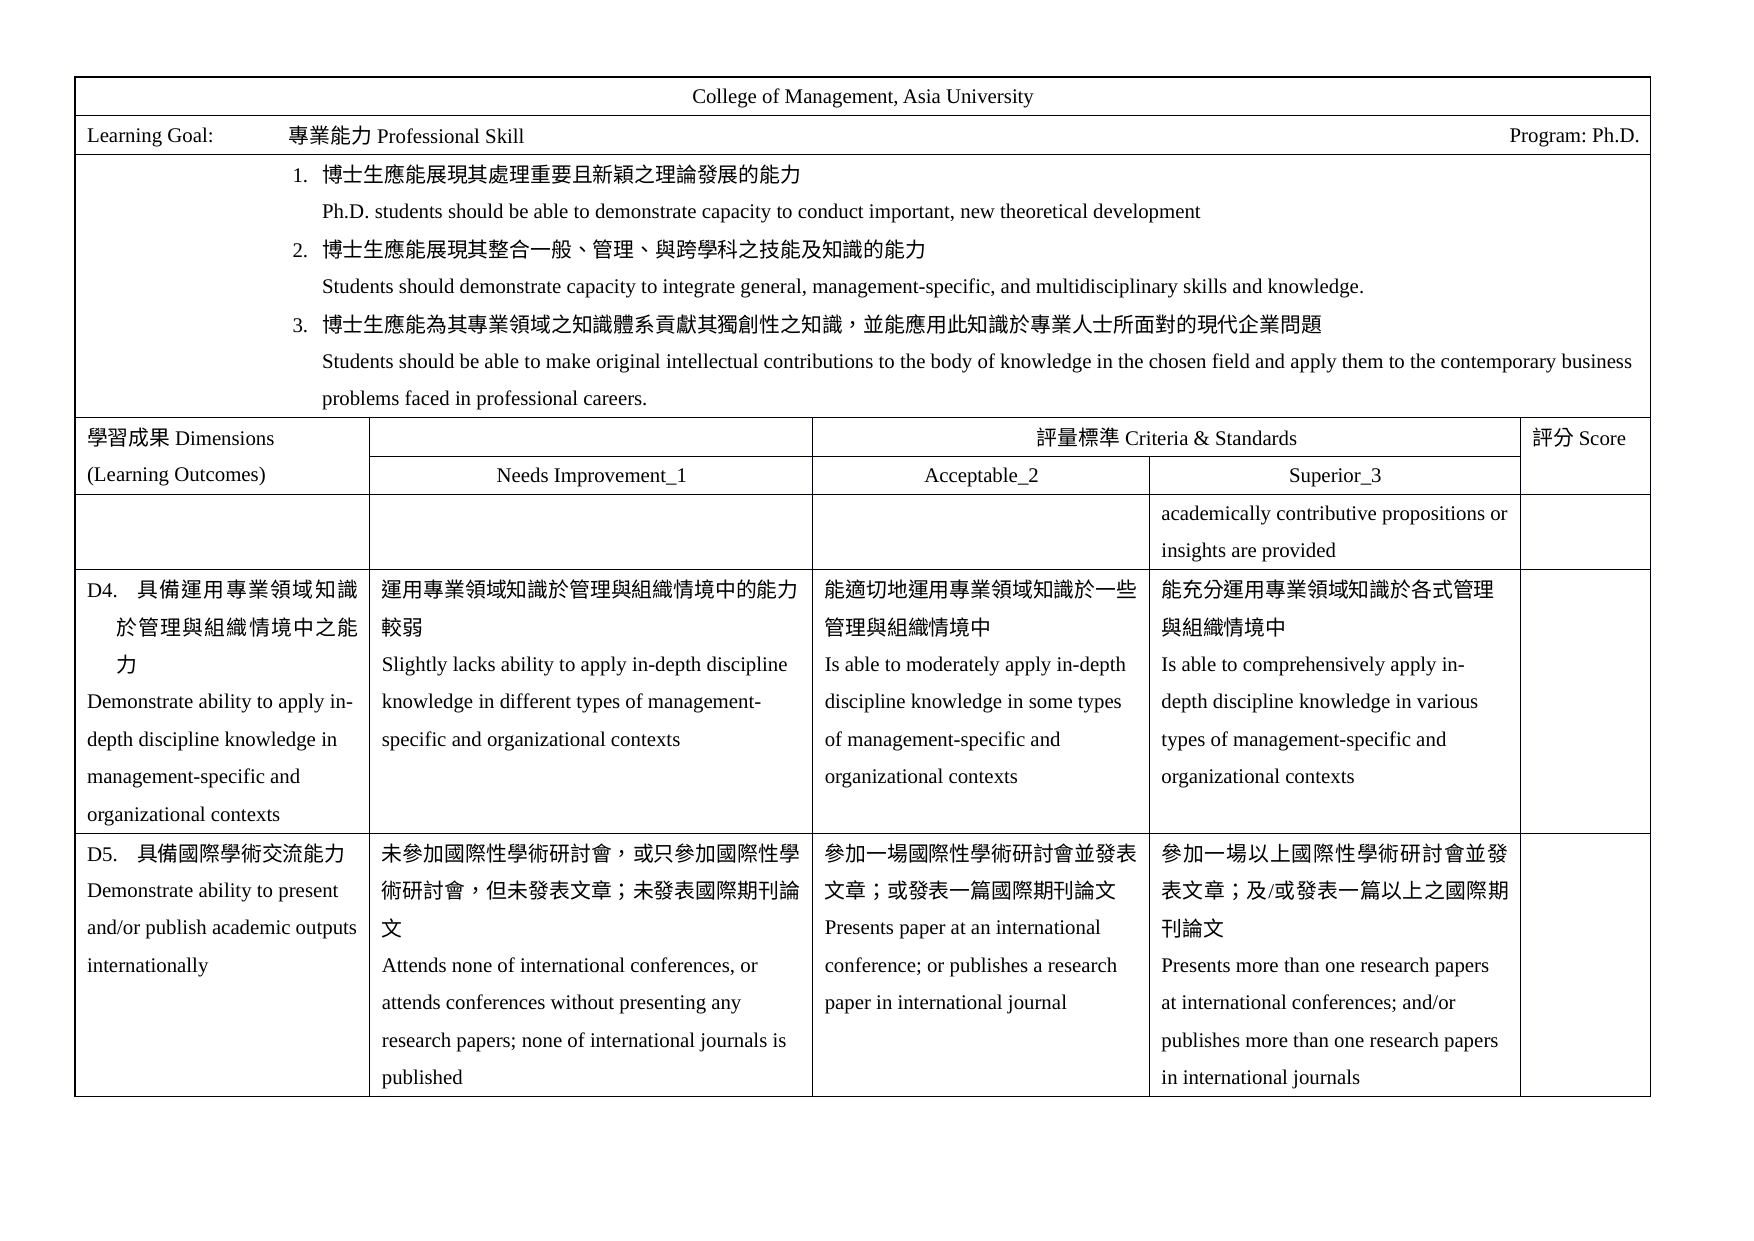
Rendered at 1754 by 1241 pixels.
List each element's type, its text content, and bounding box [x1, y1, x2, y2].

table_cell [813, 495, 1149, 569]
table_cell 評分 Score [1521, 418, 1650, 494]
table_cell [370, 418, 812, 456]
table_cell 參加一場以上國際性學術研討會並發表文章；及/或發表一篇以上之國際期刊論文 Presents more than one research papers at international conferences; and/or publishes more than one research papers in international journals [1150, 834, 1520, 1096]
table_header College of Management, Asia University [76, 78, 1650, 115]
table_cell [370, 495, 812, 569]
table_cell 運用專業領域知識於管理與組織情境中的能力較弱 Slightly lacks ability to apply in-depth discipline knowledge in different types of management-specific and organizational contexts [370, 570, 812, 833]
table_cell academically contributive propositions or insights are provided [1150, 495, 1520, 569]
table_cell 博士生應能展現其處理重要且新穎之理論發展的能力 Ph.D. students should be able to demonstrate capacity to conduct important, new theoretical development 博士生應能展現其整合一般、管理、與跨學科之技能及知識的能力 Students should demonstrate capacity to integrate general, management-specific, and multidisciplinary skills and knowledge. 博士生應能為其專業領域之知識體系貢獻其獨創性之知識，並能應用此知識於專業人士所面對的現代企業問題 Students should be able to make original intellectual contributions to the body of knowledge in the chosen field and apply them to the contemporary business problems faced in professional careers. [277, 155, 1650, 417]
table_cell [1521, 495, 1650, 569]
table_cell 未參加國際性學術研討會，或只參加國際性學術研討會，但未發表文章；未發表國際期刊論文 Attends none of international conferences, or attends conferences without presenting any research papers; none of international journals is published [370, 834, 812, 1096]
table_cell 具備國際學術交流能力 Demonstrate ability to present and/or publish academic outputs internationally [76, 834, 369, 1096]
table_cell 專業能力 Professional Skill [277, 116, 1388, 153]
table_cell [76, 155, 277, 417]
table_cell Superior_3 [1150, 457, 1520, 494]
table_cell [76, 495, 369, 569]
table_cell 能適切地運用專業領域知識於一些管理與組織情境中 Is able to moderately apply in-depth discipline knowledge in some types of management-specific and organizational contexts [813, 570, 1149, 833]
table_cell 具備運用專業領域知識於管理與組織情境中之能力 Demonstrate ability to apply in-depth discipline knowledge in management-specific and organizational contexts [76, 570, 369, 833]
table_cell 能充分運用專業領域知識於各式管理與組織情境中 Is able to comprehensively apply in-depth discipline knowledge in various types of management-specific and organizational contexts [1150, 570, 1520, 833]
table_cell [1521, 834, 1650, 1096]
table_cell Acceptable_2 [813, 457, 1149, 494]
table_cell 學習成果 Dimensions (Learning Outcomes) [76, 418, 369, 494]
table_cell Needs Improvement_1 [370, 457, 812, 494]
table_cell 評量標準 Criteria & Standards [813, 418, 1520, 456]
table_cell 參加一場國際性學術研討會並發表文章；或發表一篇國際期刊論文 Presents paper at an international conference; or publishes a research paper in international journal [813, 834, 1149, 1096]
table_cell Program: Ph.D. [1388, 116, 1650, 153]
table_cell [1521, 570, 1650, 833]
table_cell Learning Goal: [76, 116, 277, 153]
